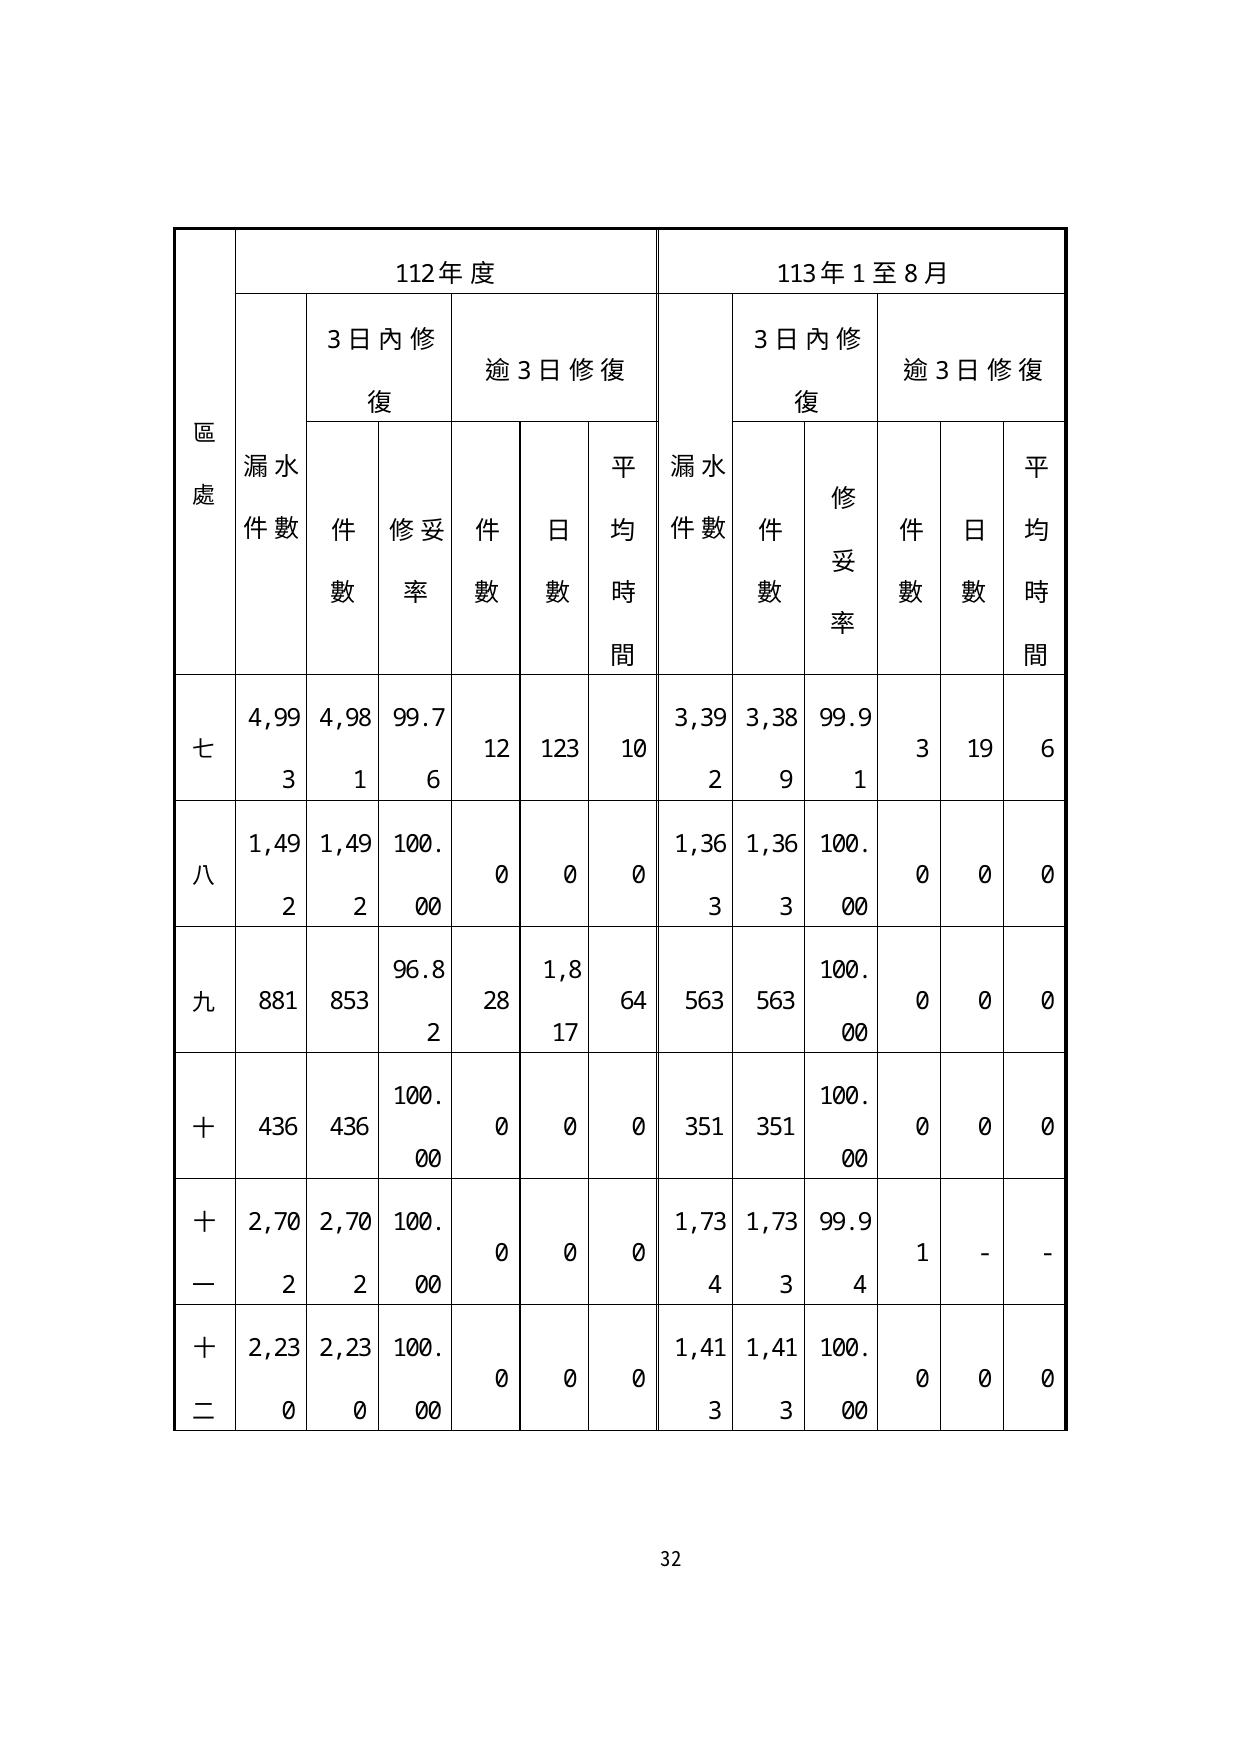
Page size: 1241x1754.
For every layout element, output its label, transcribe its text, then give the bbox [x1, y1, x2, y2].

table_cell 漏水 件數 [659, 294, 732, 674]
table_cell 十二 [176, 1305, 235, 1430]
table_cell 3,392 [659, 675, 732, 800]
table_header 113年1至8月 [659, 230, 1064, 293]
table_cell 12 [452, 675, 519, 800]
table_cell 0 [941, 927, 1003, 1052]
table_cell 99.94 [805, 1179, 877, 1304]
table_cell 0 [878, 1305, 940, 1430]
table_cell 436 [236, 1053, 306, 1178]
table_cell 3 [878, 675, 940, 800]
table_cell 10 [589, 675, 656, 800]
table_cell 6 [1004, 675, 1064, 800]
table_cell 436 [307, 1053, 378, 1178]
table_cell 逾3日修復 [878, 294, 1064, 421]
table_header 區處 [176, 230, 235, 674]
table_cell 日數 [941, 422, 1003, 674]
table_cell 1,817 [521, 927, 588, 1052]
table_cell 1,363 [733, 801, 804, 926]
table_cell 0 [521, 1053, 588, 1178]
table_cell 0 [521, 801, 588, 926]
table_cell 100.00 [805, 801, 877, 926]
table_cell 100.00 [379, 1053, 451, 1178]
table_cell 881 [236, 927, 306, 1052]
table_cell 修妥率 [805, 422, 877, 674]
table_cell 0 [941, 1305, 1003, 1430]
table_cell 100.00 [379, 1179, 451, 1304]
table_cell 十一 [176, 1179, 235, 1304]
table_cell 逾3日修復 [452, 294, 656, 421]
table_cell 100.00 [379, 801, 451, 926]
table_cell 351 [659, 1053, 732, 1178]
table_cell 99.76 [379, 675, 451, 800]
table_cell 七 [176, 675, 235, 800]
table_cell 1,492 [236, 801, 306, 926]
table_header 112年度 [236, 230, 656, 293]
table_cell 563 [659, 927, 732, 1052]
table_cell 64 [589, 927, 656, 1052]
table_cell 件數 [733, 422, 804, 674]
table_cell 修妥率 [379, 422, 451, 674]
table_cell 0 [452, 1179, 519, 1304]
table_cell 0 [878, 1053, 940, 1178]
table_cell 1,413 [733, 1305, 804, 1430]
table_cell 19 [941, 675, 1003, 800]
table_cell 2,230 [307, 1305, 378, 1430]
table_cell 件數 [307, 422, 378, 674]
table_cell 853 [307, 927, 378, 1052]
table_cell 0 [1004, 801, 1064, 926]
table_cell 0 [878, 927, 940, 1052]
table_cell 1,734 [659, 1179, 732, 1304]
table_cell 0 [589, 1305, 656, 1430]
table_cell 0 [941, 1053, 1003, 1178]
table_cell 2,702 [236, 1179, 306, 1304]
table_cell 28 [452, 927, 519, 1052]
table_cell 平均 時間 [589, 422, 656, 674]
table_cell 件數 [452, 422, 519, 674]
table_cell 1,413 [659, 1305, 732, 1430]
table_cell 1,733 [733, 1179, 804, 1304]
table_cell 351 [733, 1053, 804, 1178]
table_cell 100.00 [805, 1305, 877, 1430]
table_cell 99.91 [805, 675, 877, 800]
table_cell 0 [1004, 927, 1064, 1052]
table_cell 九 [176, 927, 235, 1052]
table_cell 日數 [521, 422, 588, 674]
table_cell - [1004, 1179, 1064, 1304]
table_cell 十 [176, 1053, 235, 1178]
table_cell 100.00 [379, 1305, 451, 1430]
table_cell 0 [452, 1053, 519, 1178]
table_cell 0 [521, 1305, 588, 1430]
table_cell 0 [941, 801, 1003, 926]
table_cell 0 [589, 1179, 656, 1304]
table_cell 4,981 [307, 675, 378, 800]
table_cell 0 [452, 1305, 519, 1430]
table_cell 1 [878, 1179, 940, 1304]
table_cell 563 [733, 927, 804, 1052]
table_cell 1,492 [307, 801, 378, 926]
table_cell 0 [521, 1179, 588, 1304]
table_cell 0 [1004, 1305, 1064, 1430]
table_cell 0 [589, 1053, 656, 1178]
table_cell 100.00 [805, 927, 877, 1052]
table_cell 123 [521, 675, 588, 800]
table_cell 3日內修復 [307, 294, 451, 421]
table_cell 96.82 [379, 927, 451, 1052]
table_cell 0 [878, 801, 940, 926]
table_cell 0 [589, 801, 656, 926]
table_cell 2,230 [236, 1305, 306, 1430]
table_cell 件數 [878, 422, 940, 674]
table_cell 八 [176, 801, 235, 926]
table_cell 4,993 [236, 675, 306, 800]
table_cell 100.00 [805, 1053, 877, 1178]
table_cell 3日內修復 [733, 294, 877, 421]
table_cell - [941, 1179, 1003, 1304]
table_cell 1,363 [659, 801, 732, 926]
table_cell 3,389 [733, 675, 804, 800]
table_cell 平均時間 [1004, 422, 1064, 674]
table_cell 0 [1004, 1053, 1064, 1178]
table_cell 2,702 [307, 1179, 378, 1304]
table_cell 漏水 件數 [236, 294, 306, 674]
table_cell 0 [452, 801, 519, 926]
